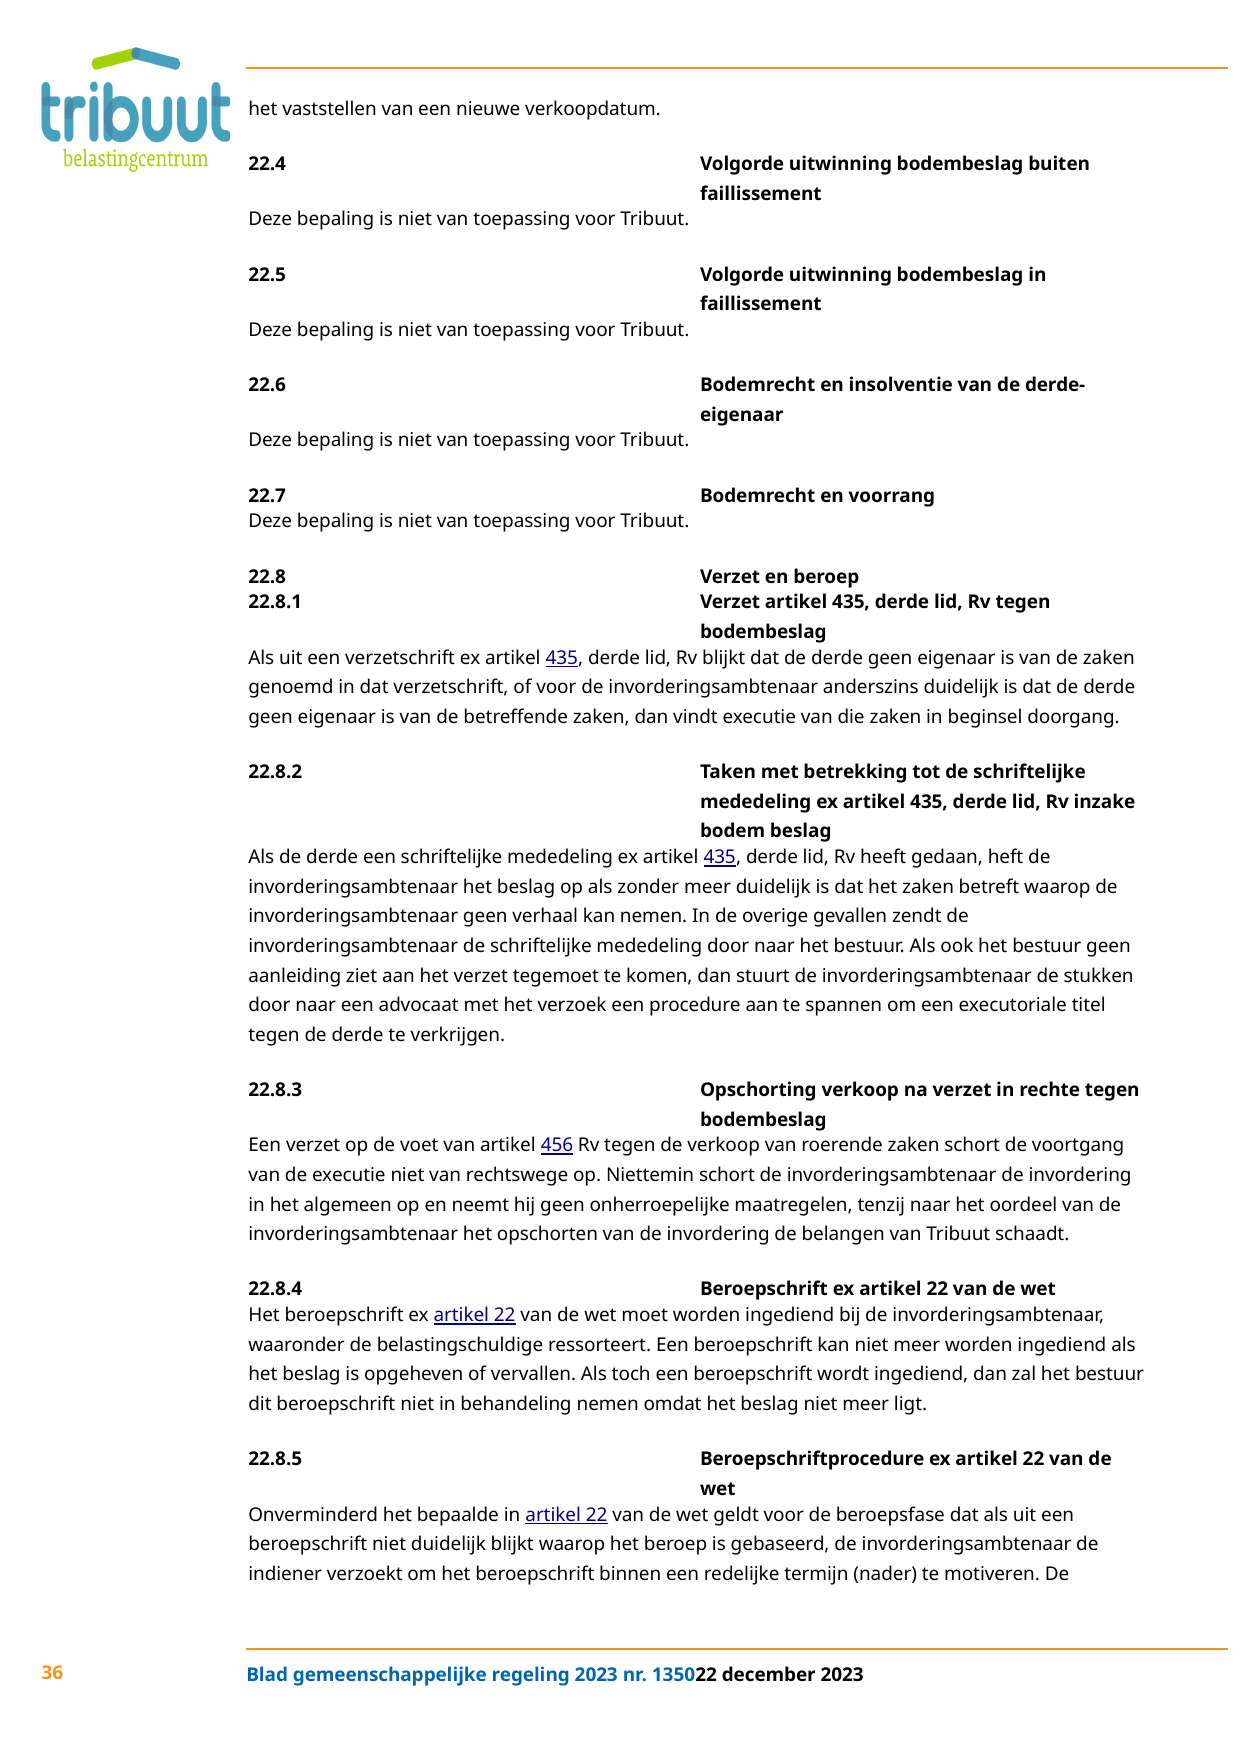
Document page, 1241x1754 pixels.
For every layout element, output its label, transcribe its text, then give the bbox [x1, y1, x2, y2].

table_cell 22.8.1 [248, 589, 700, 644]
table_cell 22.7 [248, 482, 700, 508]
picture [41, 47, 231, 172]
table_cell Deze bepaling is niet van toepassing voor Tribuut. [248, 427, 1152, 482]
table_cell Verzet artikel 435, derde lid, Rv tegen bodembeslag [700, 589, 1152, 644]
table_cell 22.8.4 [248, 1276, 700, 1301]
table_cell Volgorde uitwinning bodembeslag buiten faillissement [700, 150, 1152, 205]
table_cell Onverminderd het bepaalde in artikel 22 van de wet geldt voor de beroepsfase dat als uit een beroepschrift niet duidelijk blijkt waarop het beroep is gebaseerd, de invorderingsambtenaar de indiener verzoekt om het beroepschrift binnen een redelijke termijn (nader) te motiveren. De [248, 1501, 1152, 1586]
table_cell Verzet en beroep [700, 563, 1152, 589]
table_cell Taken met betrekking tot de schriftelijke mededeling ex artikel 435, derde lid, Rv inzake bodem beslag [700, 759, 1152, 843]
table_cell Opschorting verkoop na verzet in rechte tegen bodembeslag [700, 1076, 1152, 1132]
table_cell 22.5 [248, 261, 700, 316]
table_cell Als de derde een schriftelijke mededeling ex artikel 435, derde lid, Rv heeft gedaan, heft de invorderingsambtenaar het beslag op als zonder meer duidelijk is dat het zaken betreft waarop de invorderingsambtenaar geen verhaal kan nemen. In de overige gevallen zendt de invorderingsambtenaar de schriftelijke mededeling door naar het bestuur. Als ook het bestuur geen aanleiding ziet aan het verzet tegemoet te komen, dan stuurt de invorderingsambtenaar de stukken door naar een advocaat met het verzoek een procedure aan te spannen om een executoriale titel tegen de derde te verkrijgen. [248, 844, 1152, 1076]
table_cell Deze bepaling is niet van toepassing voor Tribuut. [248, 205, 1152, 261]
table_cell het vaststellen van een nieuwe verkoopdatum. [248, 95, 1152, 150]
table_cell Een verzet op de voet van artikel 456 Rv tegen de verkoop van roerende zaken schort de voortgang van de executie niet van rechtswege op. Niettemin schort de invorderingsambtenaar de invordering in het algemeen op en neemt hij geen onherroepelijke maatregelen, tenzij naar het oordeel van de invorderingsambtenaar het opschorten van de invordering de belangen van Tribuut schaadt. [248, 1132, 1152, 1276]
table_cell Beroepschrift ex artikel 22 van de wet [700, 1276, 1152, 1301]
table_cell Deze bepaling is niet van toepassing voor Tribuut. [248, 508, 1152, 563]
table_cell Bodemrecht en voorrang [700, 482, 1152, 508]
table_cell Beroepschriftprocedure ex artikel 22 van de wet [700, 1445, 1152, 1501]
table_cell Deze bepaling is niet van toepassing voor Tribuut. [248, 316, 1152, 371]
table_cell Het beroepschrift ex artikel 22 van de wet moet worden ingediend bij de invorderingsambtenaar, waaronder de belastingschuldige ressorteert. Een beroepschrift kan niet meer worden ingediend als het beslag is opgeheven of vervallen. Als toch een beroepschrift wordt ingediend, dan zal het bestuur dit beroepschrift niet in behandeling nemen omdat het beslag niet meer ligt. [248, 1301, 1152, 1445]
table_cell Volgorde uitwinning bodembeslag in faillissement [700, 261, 1152, 316]
table_cell 22.6 [248, 371, 700, 427]
table_cell 22.8.5 [248, 1445, 700, 1501]
table_cell 22.8.3 [248, 1076, 700, 1132]
table_cell Als uit een verzetschrift ex artikel 435, derde lid, Rv blijkt dat de derde geen eigenaar is van de zaken genoemd in dat verzetschrift, of voor de invorderingsambtenaar anderszins duidelijk is dat de derde geen eigenaar is van de betreffende zaken, dan vindt executie van die zaken in beginsel doorgang. [248, 644, 1152, 758]
table_cell 22.8 [248, 563, 700, 589]
table_cell Bodemrecht en insolventie van de derde-eigenaar [700, 371, 1152, 427]
table_cell 22.4 [248, 150, 700, 205]
table_cell 22.8.2 [248, 759, 700, 843]
